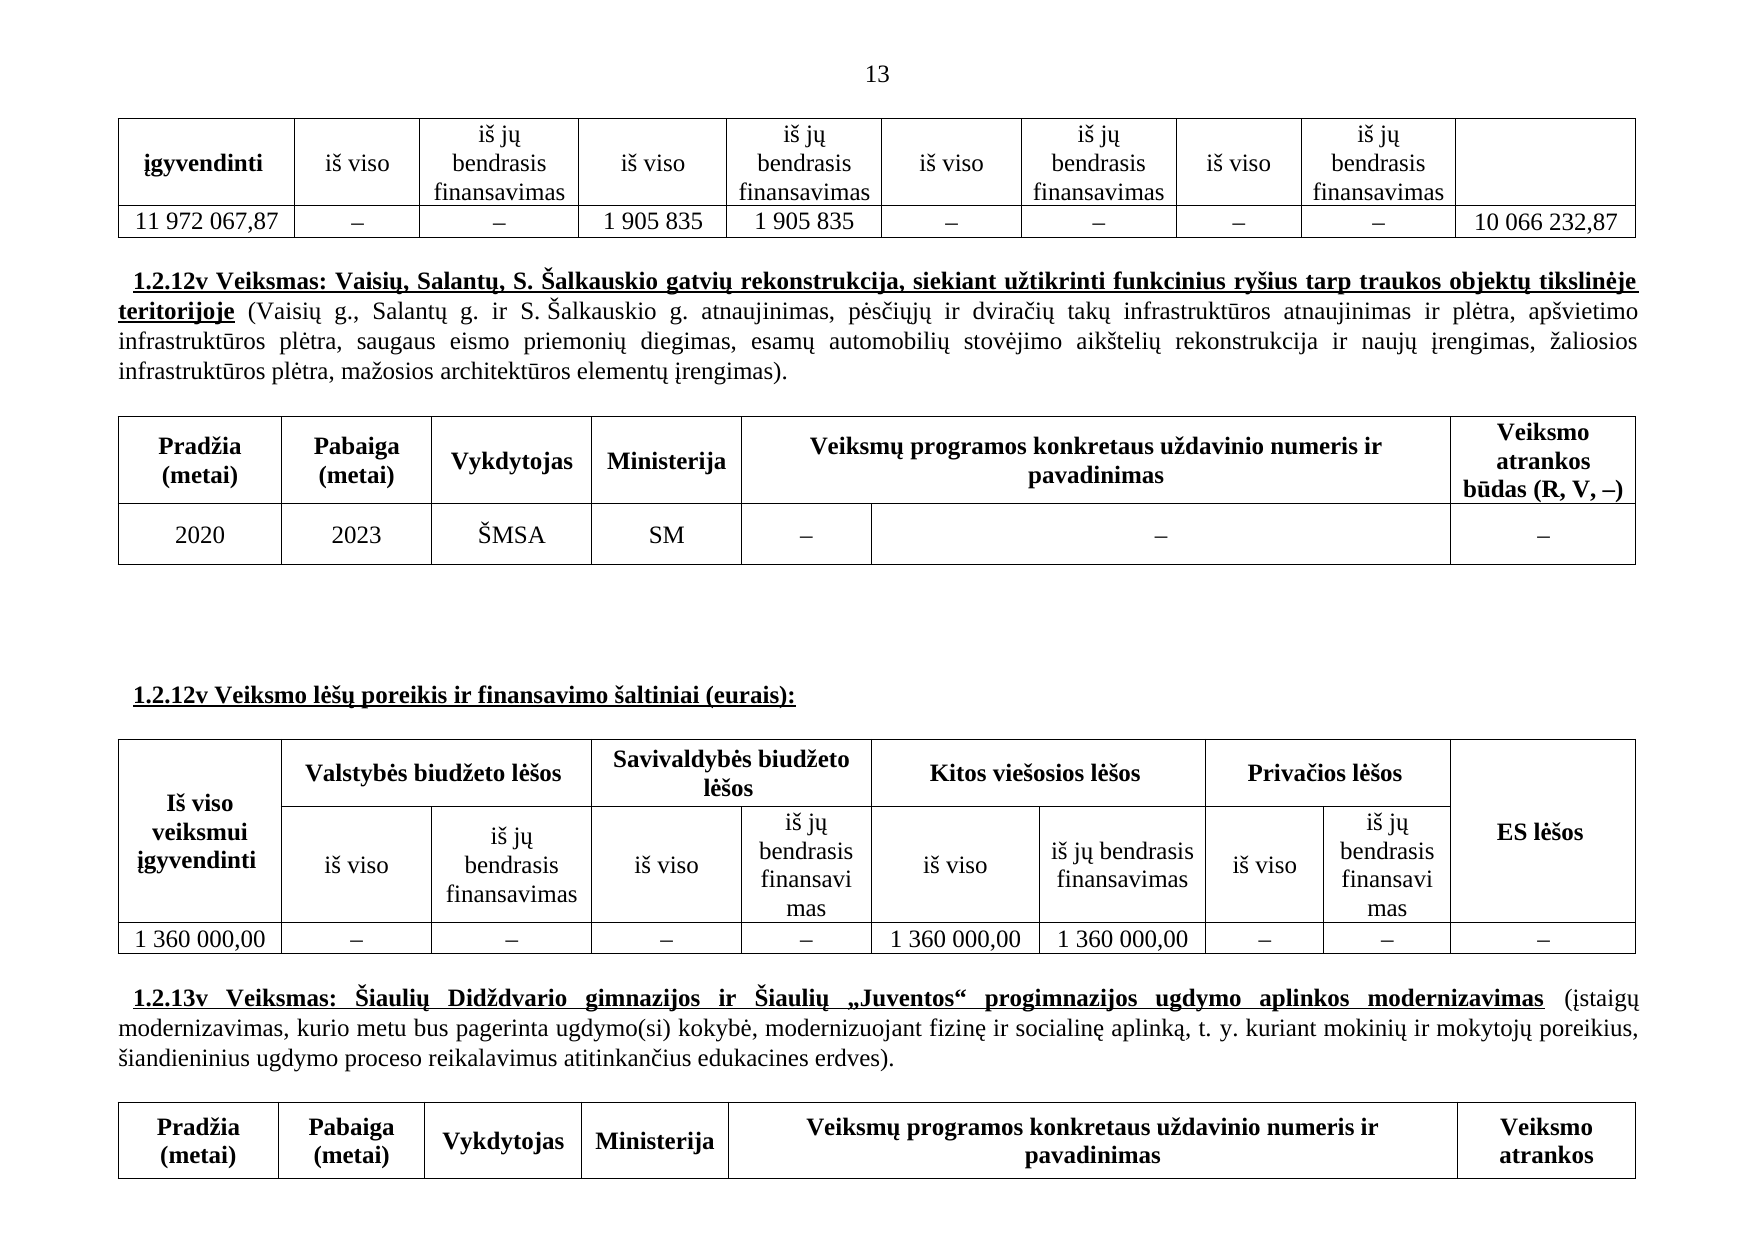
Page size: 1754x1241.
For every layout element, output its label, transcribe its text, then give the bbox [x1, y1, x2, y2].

table_header Pradžia (metai) [119, 1103, 278, 1178]
table_header Savivaldybės biudžeto lėšos [592, 740, 871, 806]
table_cell – [1022, 206, 1176, 237]
table_header Vykdytojas [432, 417, 591, 503]
table_header Ministerija [582, 1103, 728, 1178]
table_cell iš jų bendrasis finansavimas [432, 807, 591, 922]
table_cell 2023 [282, 504, 431, 564]
table_cell iš jų bendrasis finansavimas [1324, 807, 1450, 922]
table_cell iš jų bendrasis finansavimas [742, 807, 871, 922]
table_cell iš viso [282, 807, 431, 922]
table_cell iš viso [872, 807, 1039, 922]
table_cell – [295, 206, 419, 237]
table_cell – [592, 923, 741, 953]
table_cell iš jų bendrasis finansavimas [420, 119, 578, 205]
table_cell iš viso [1177, 119, 1301, 205]
table_cell – [882, 206, 1021, 237]
table_header Vykdytojas [425, 1103, 581, 1178]
table_header Veiksmo atrankos būdas (R, V, –) [1451, 417, 1635, 503]
table_cell 11 972 067,87 [119, 206, 294, 237]
table_cell 1 905 835 [579, 206, 726, 237]
table_header Veiksmo atrankos [1458, 1103, 1635, 1178]
table_cell – [420, 206, 578, 237]
table_cell – [742, 923, 871, 953]
table_cell 2020 [119, 504, 281, 564]
table_cell – [1302, 206, 1455, 237]
table_cell – [282, 923, 431, 953]
table_cell SM [592, 504, 741, 564]
table_cell 1 905 835 [727, 206, 881, 237]
table_header Kitos viešosios lėšos [872, 740, 1205, 806]
table_cell iš jų bendrasis finansavimas [1302, 119, 1455, 205]
table_cell iš viso [592, 807, 741, 922]
table_header Pradžia (metai) [119, 417, 281, 503]
table_header Pabaiga (metai) [279, 1103, 424, 1178]
table_header Veiksmų programos konkretaus uždavinio numeris ir pavadinimas [729, 1103, 1457, 1178]
table_cell iš jų bendrasis finansavimas [1040, 807, 1205, 922]
table_cell įgyvendinti [119, 119, 294, 205]
table_cell iš jų bendrasis finansavimas [727, 119, 881, 205]
table_header Ministerija [592, 417, 741, 503]
table_cell 1 360 000,00 [1040, 923, 1205, 953]
table_cell iš viso [882, 119, 1021, 205]
table_cell – [1451, 923, 1635, 953]
table_cell iš viso [1206, 807, 1323, 922]
table_cell [1456, 119, 1635, 205]
table_header Privačios lėšos [1206, 740, 1450, 806]
table_cell 10 066 232,87 [1456, 206, 1635, 237]
table_header ES lėšos [1451, 740, 1635, 922]
table_cell iš jų bendrasis finansavimas [1022, 119, 1176, 205]
table_cell – [1206, 923, 1323, 953]
table_header Pabaiga (metai) [282, 417, 431, 503]
table_cell – [1177, 206, 1301, 237]
table_cell iš viso [579, 119, 726, 205]
table_cell ŠMSA [432, 504, 591, 564]
table_cell – [1451, 504, 1635, 564]
table_cell – [742, 504, 871, 564]
table_header Iš viso veiksmui įgyvendinti [119, 740, 281, 922]
table_header Veiksmų programos konkretaus uždavinio numeris ir pavadinimas [742, 417, 1450, 503]
text 1.2.12v Veiksmo lėšų poreikis ir finansavimo šaltiniai (eurais): [118, 680, 1636, 709]
table_header Valstybės biudžeto lėšos [282, 740, 591, 806]
table_cell – [1324, 923, 1450, 953]
table_cell iš viso [295, 119, 419, 205]
table_cell – [432, 923, 591, 953]
text 1.2.12v Veiksmas: Vaisių, Salantų, S. Šalkauskio gatvių rekonstrukcija, siekiant užtikrinti funkcinius ryšius tarp traukos objektų tikslinėje teritorijoje (Vaisių g., Salantų g. ir S. Šalkauskio g. atnaujinimas, pėsčiųjų ir dviračių takų infrastruktūros atnaujinimas ir plėtra, apšvietimo infrastruktūros plėtra, saugaus eismo priemonių diegimas, esamų automobilių stovėjimo aikštelių rekonstrukcija ir naujų įrengimas, žaliosios infrastruktūros plėtra, mažosios architektūros elementų įrengimas). [118, 266, 1639, 385]
table_cell 1 360 000,00 [119, 923, 281, 953]
text 1.2.13v Veiksmas: Šiaulių Didždvario gimnazijos ir Šiaulių „Juventos“ progimnazijos ugdymo aplinkos modernizavimas (įstaigų modernizavimas, kurio metu bus pagerinta ugdymo(si) kokybė, modernizuojant fizinę ir socialinę aplinką, t. y. kuriant mokinių ir mokytojų poreikius, šiandieninius ugdymo proceso reikalavimus atitinkančius edukacines erdves). [118, 983, 1639, 1072]
table_cell 1 360 000,00 [872, 923, 1039, 953]
table_cell – [872, 504, 1450, 564]
